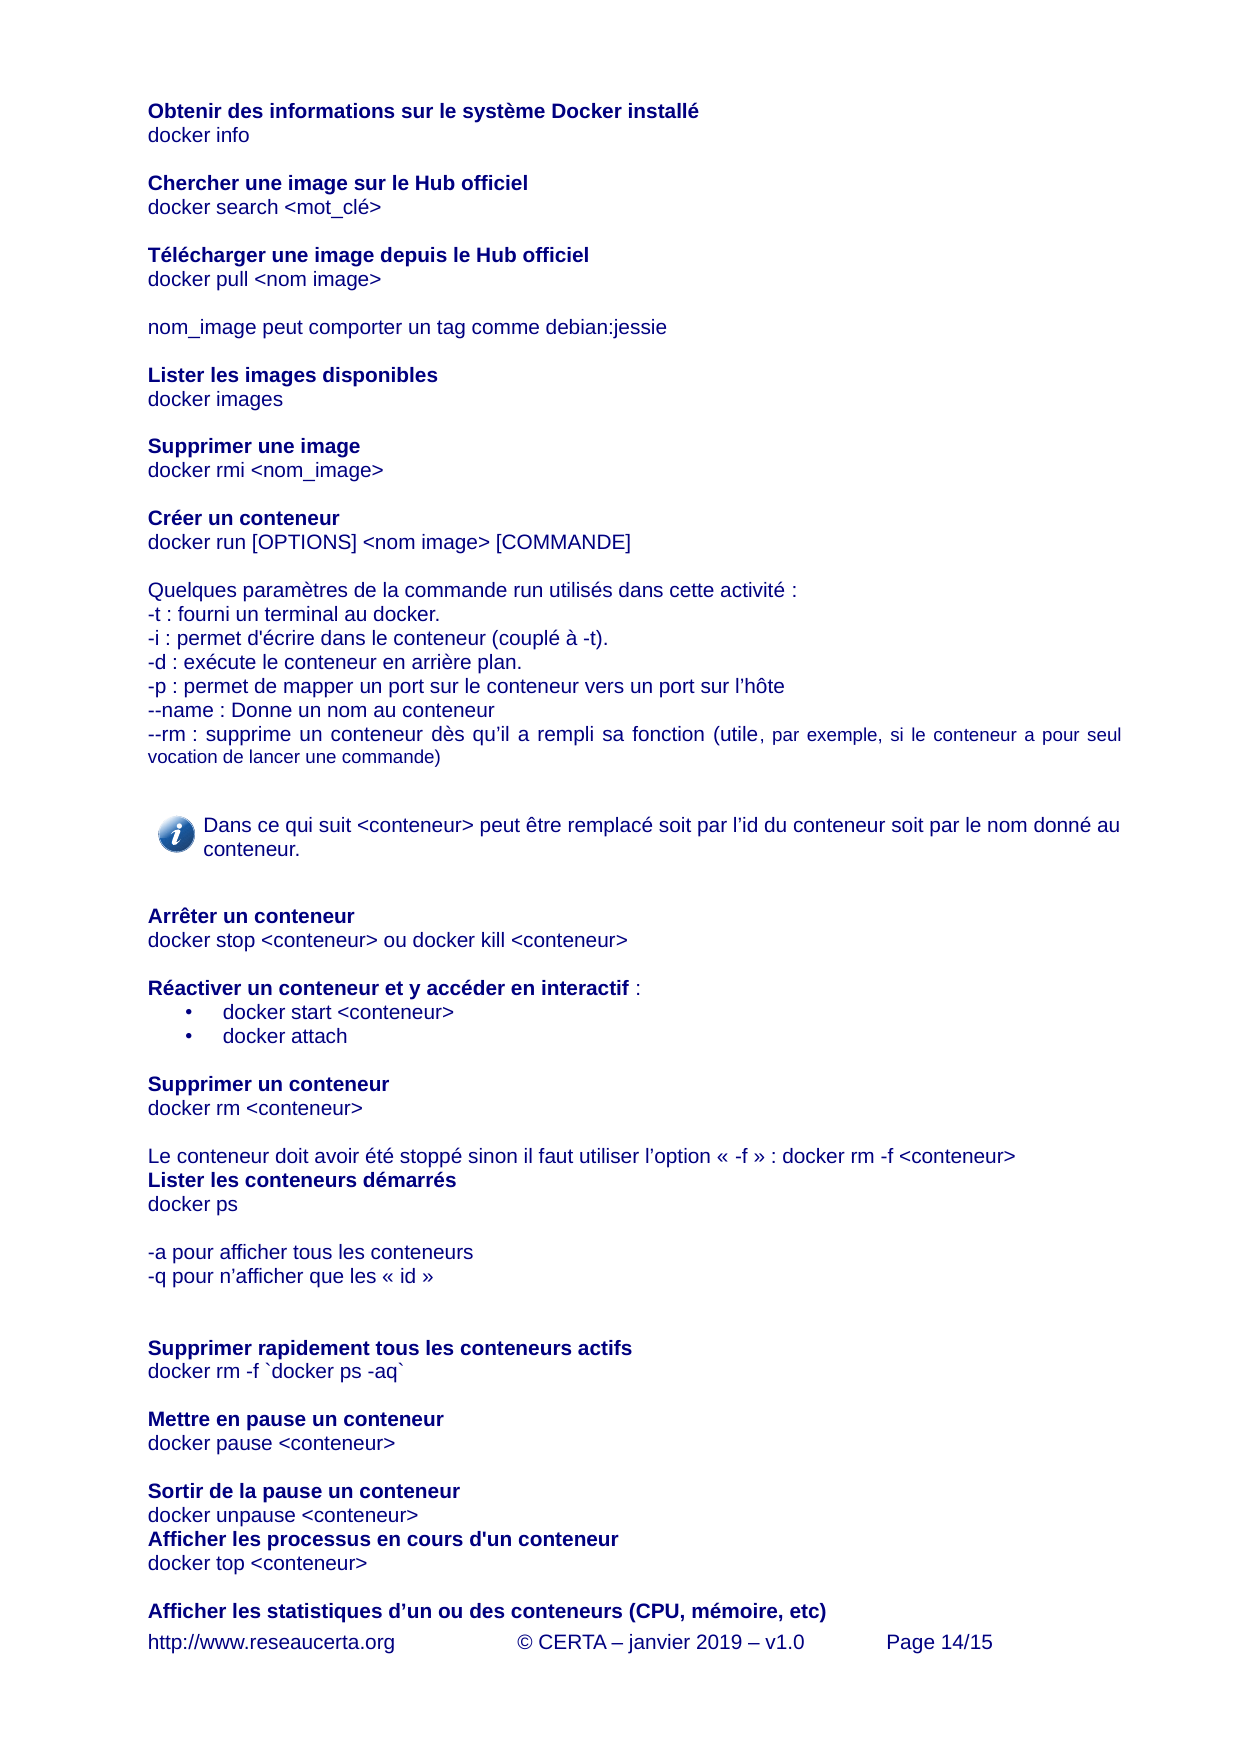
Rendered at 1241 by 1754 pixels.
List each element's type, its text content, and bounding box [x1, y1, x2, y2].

text Dans ce qui suit <conteneur> peut être remplacé soit par l’id du conteneur soit par le nom donné au conteneur. [148, 813, 1122, 861]
text docker run [OPTIONS] <nom image> [COMMANDE] [148, 530, 1122, 554]
text docker stop <conteneur> ou docker kill <conteneur> [148, 928, 1122, 952]
text docker pull <nom image> [148, 267, 1122, 291]
text nom_image peut comporter un tag comme debian:jessie [148, 314, 1122, 338]
text Le conteneur doit avoir été stoppé sinon il faut utiliser l’option « -f » : docker rm -f <conteneur> [148, 1144, 1122, 1168]
text Sortir de la pause un conteneur [148, 1479, 1122, 1503]
text docker top <conteneur> [148, 1551, 1122, 1575]
text Mettre en pause un conteneur [148, 1407, 1122, 1431]
text Supprimer une image [148, 434, 1122, 458]
text --name : Donne un nom au conteneur [148, 698, 1122, 722]
list docker start <conteneur> [185, 1000, 1122, 1024]
text Afficher les processus en cours d'un conteneur [148, 1527, 1122, 1551]
text -a pour afficher tous les conteneurs [148, 1239, 1122, 1263]
text --rm : supprime un conteneur dès qu’il a rempli sa fonction (utile, par exemple, si le conteneur a pour seul vocation de lancer une commande) [148, 722, 1122, 767]
text docker rmi <nom_image> [148, 458, 1122, 482]
text -d : exécute le conteneur en arrière plan. [148, 650, 1122, 674]
text -t : fourni un terminal au docker. [148, 602, 1122, 626]
text Supprimer rapidement tous les conteneurs actifs [148, 1335, 1122, 1359]
text Réactiver un conteneur et y accéder en interactif : [148, 976, 1122, 1000]
text -q pour n’afficher que les « id » [148, 1263, 1122, 1287]
text docker rm <conteneur> [148, 1096, 1122, 1120]
text Lister les conteneurs démarrés [148, 1168, 1122, 1192]
text docker pause <conteneur> [148, 1431, 1122, 1455]
text docker images [148, 386, 1122, 410]
text Supprimer un conteneur [148, 1072, 1122, 1096]
text Quelques paramètres de la commande run utilisés dans cette activité : [148, 578, 1122, 602]
text Lister les images disponibles [148, 362, 1122, 386]
text docker rm -f `docker ps -aq` [148, 1359, 1122, 1383]
text Arrêter un conteneur [148, 904, 1122, 928]
text -i : permet d'écrire dans le conteneur (couplé à -t). [148, 626, 1122, 650]
text Télécharger une image depuis le Hub officiel [148, 243, 1122, 267]
list docker attach [185, 1024, 1122, 1048]
text docker search <mot_clé> [148, 195, 1122, 219]
text docker info [148, 123, 1122, 147]
text docker ps [148, 1192, 1122, 1216]
text Créer un conteneur [148, 506, 1122, 530]
text -p : permet de mapper un port sur le conteneur vers un port sur l’hôte [148, 674, 1122, 698]
text Obtenir des informations sur le système Docker installé [148, 99, 1122, 123]
text Chercher une image sur le Hub officiel [148, 171, 1122, 195]
text Afficher les statistiques d’un ou des conteneurs (CPU, mémoire, etc) [148, 1599, 1122, 1623]
text docker unpause <conteneur> [148, 1503, 1122, 1527]
